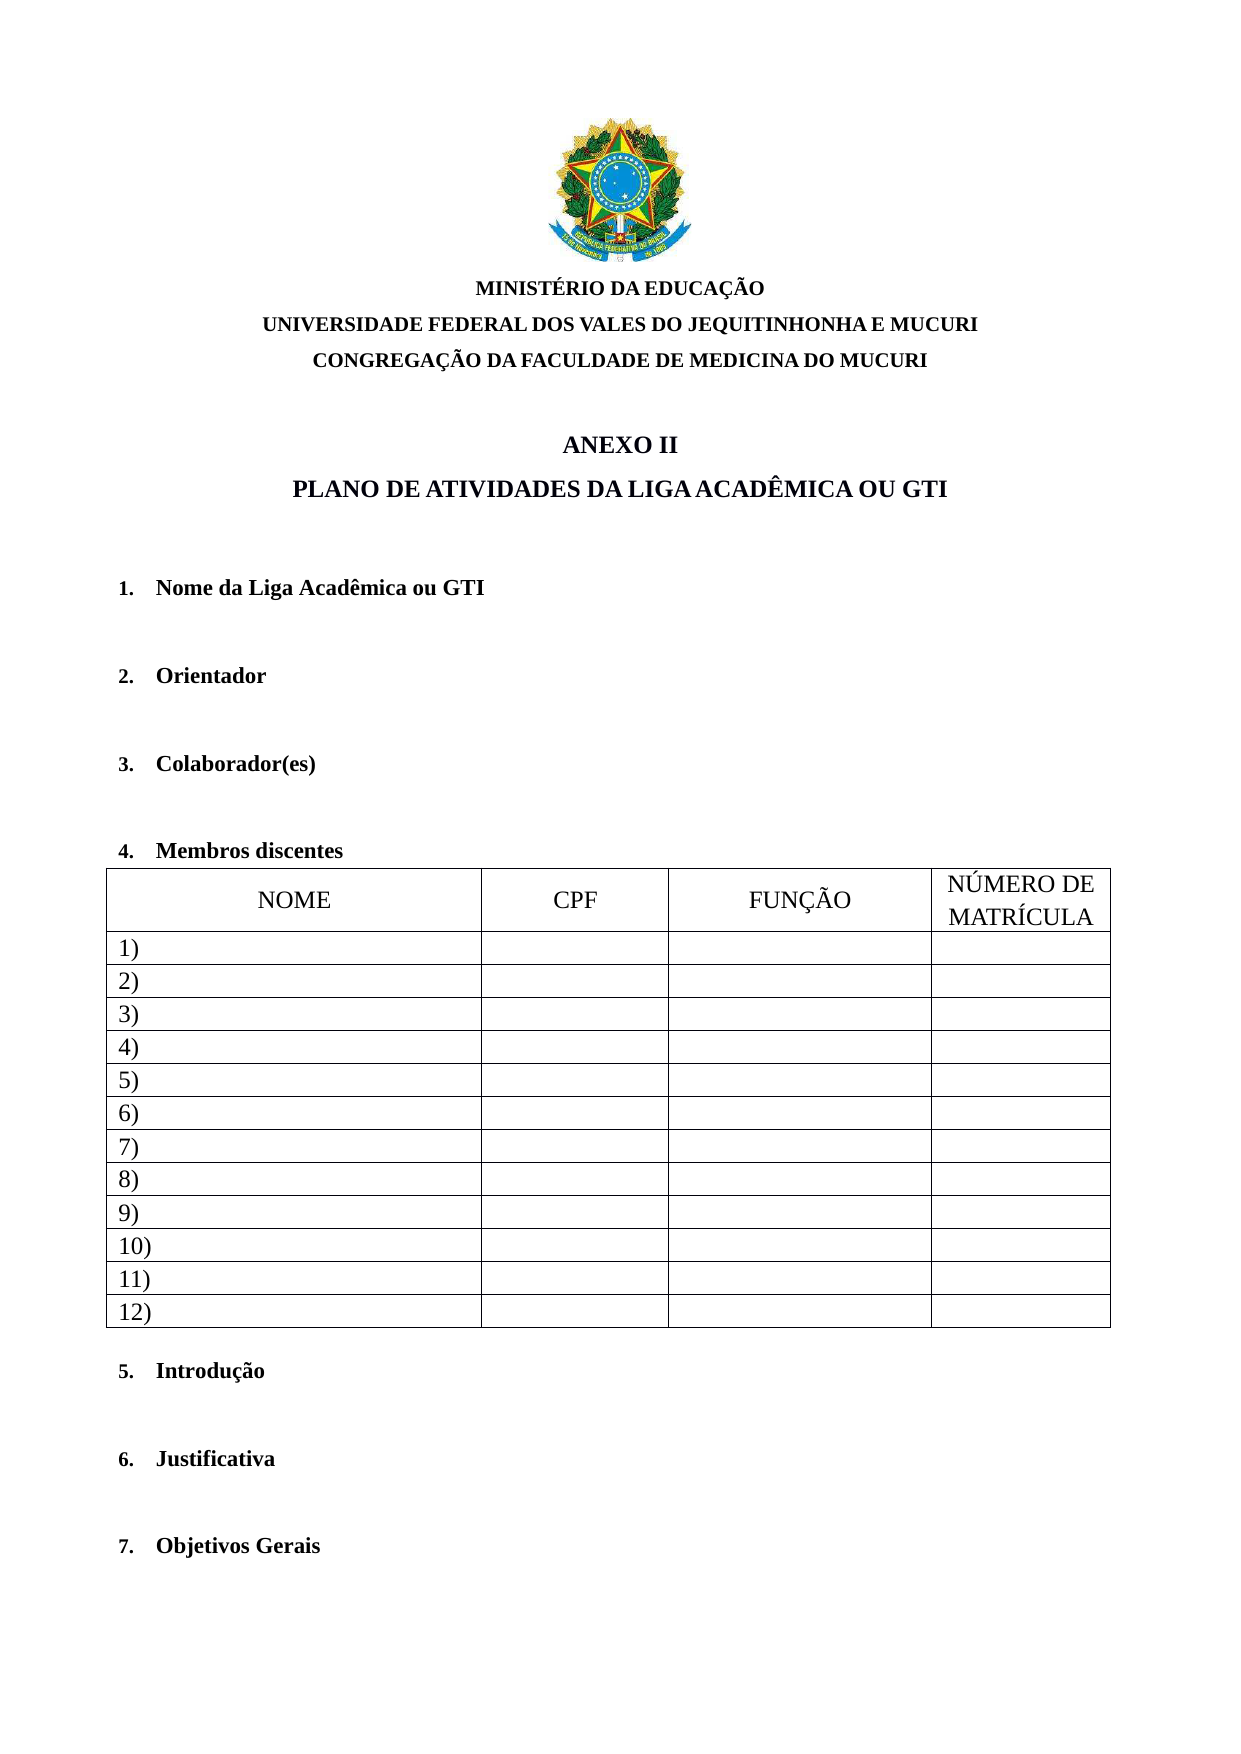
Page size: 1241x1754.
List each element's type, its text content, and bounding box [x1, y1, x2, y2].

table_cell [669, 932, 931, 963]
list Orientador [118, 662, 1122, 688]
table_cell [932, 932, 1110, 963]
table_cell [482, 1064, 668, 1096]
table_cell [669, 998, 931, 1030]
table_header NÚMERO DE MATRÍCULA [932, 869, 1110, 931]
table_cell 10) [107, 1229, 481, 1261]
table_cell 3) [107, 998, 481, 1030]
table_cell [482, 1163, 668, 1195]
table_cell [669, 1196, 931, 1228]
table_cell [482, 1295, 668, 1327]
table_header FUNÇÃO [669, 869, 931, 931]
list Justificativa [118, 1445, 1122, 1471]
table_cell 5) [107, 1064, 481, 1096]
table_cell [482, 932, 668, 963]
table_cell [669, 1130, 931, 1162]
table_cell 9) [107, 1196, 481, 1228]
table_cell [932, 1163, 1110, 1195]
list Objetivos Gerais [118, 1532, 1122, 1559]
list Introdução [118, 1357, 1122, 1383]
table_cell [482, 1031, 668, 1063]
table_cell [932, 1097, 1110, 1129]
table_cell 1) [107, 932, 481, 963]
table_cell 2) [107, 965, 481, 997]
table_cell [482, 1262, 668, 1294]
table_cell [932, 1262, 1110, 1294]
list Nome da Liga Acadêmica ou GTI [118, 574, 1122, 601]
subtitle ANEXO II PLANO DE ATIVIDADES DA LIGA ACADÊMICA OU GTI [118, 431, 1122, 502]
table_cell [932, 965, 1110, 997]
list Colaborador(es) [118, 750, 1122, 776]
table_cell [669, 965, 931, 997]
table_cell [932, 998, 1110, 1030]
table_cell 11) [107, 1262, 481, 1294]
table_cell [482, 1229, 668, 1261]
table_cell [482, 1196, 668, 1228]
table_cell [932, 1295, 1110, 1327]
table_cell [932, 1196, 1110, 1228]
table_cell [669, 1097, 931, 1129]
table_header NOME [107, 869, 481, 931]
table_cell [932, 1031, 1110, 1063]
table_cell [669, 1262, 931, 1294]
table_cell [932, 1064, 1110, 1096]
table_cell [669, 1295, 931, 1327]
table_cell [482, 998, 668, 1030]
table_cell 8) [107, 1163, 481, 1195]
list Membros discentes [118, 837, 1122, 864]
table_header CPF [482, 869, 668, 931]
table_cell [669, 1163, 931, 1195]
table_cell [669, 1064, 931, 1096]
table_cell [669, 1031, 931, 1063]
table_cell [482, 1097, 668, 1129]
table_cell [482, 1130, 668, 1162]
table_cell 12) [107, 1295, 481, 1327]
table_cell [932, 1130, 1110, 1162]
table_cell [482, 965, 668, 997]
table_cell [669, 1229, 931, 1261]
table_cell 6) [107, 1097, 481, 1129]
table_cell 4) [107, 1031, 481, 1063]
table_cell [932, 1229, 1110, 1261]
table_cell 7) [107, 1130, 481, 1162]
